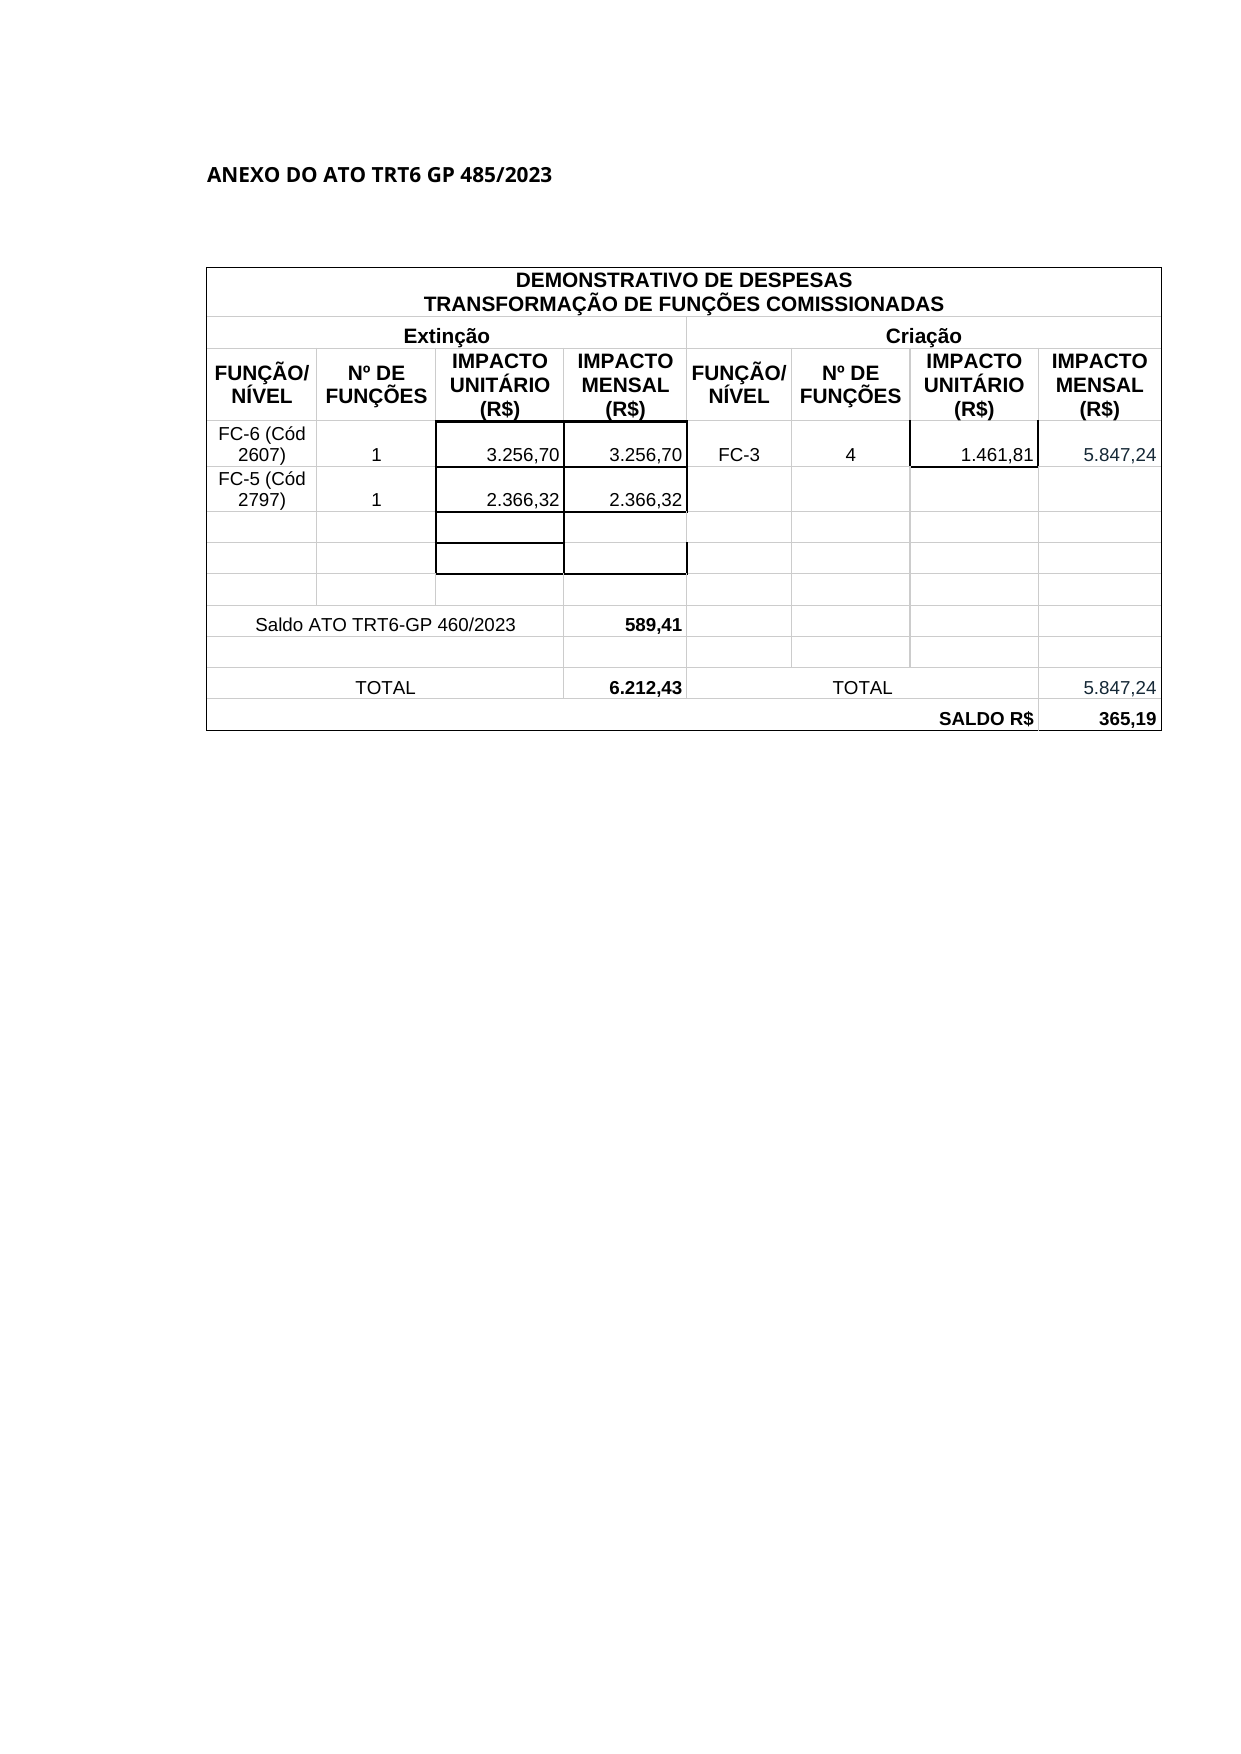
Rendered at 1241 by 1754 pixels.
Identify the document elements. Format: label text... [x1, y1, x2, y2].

table_cell [792, 512, 909, 542]
table_cell 3.256,70 [437, 423, 563, 466]
table_cell [792, 467, 909, 511]
table_cell [792, 637, 909, 667]
table_cell 5.847,24 [1039, 668, 1161, 698]
table_cell [565, 513, 686, 542]
table_cell [317, 574, 435, 604]
text ANEXO DO ATO TRT6 GP 485/2023 [207, 160, 1152, 189]
table_cell [1039, 574, 1161, 604]
table_cell [1039, 543, 1161, 573]
table_cell [687, 637, 791, 667]
table_cell [911, 543, 1038, 573]
table_header DEMONSTRATIVO DE DESPESAS TRANSFORMAÇÃO DE FUNÇÕES COMISSIONADAS [207, 268, 1161, 316]
table_cell [317, 512, 435, 542]
table_cell [317, 543, 435, 573]
table_cell [688, 543, 791, 573]
table_cell Nº DE FUNÇÕES [317, 349, 435, 420]
table_cell TOTAL [207, 668, 563, 698]
table_cell IMPACTO UNITÁRIO (R$) [911, 349, 1038, 420]
table_cell 2.366,32 [565, 468, 686, 511]
table_cell [207, 543, 316, 573]
table_cell [687, 512, 791, 542]
table_cell IMPACTO MENSAL (R$) [564, 349, 686, 420]
table_cell [1039, 637, 1161, 667]
table_cell TOTAL [687, 668, 1038, 698]
table_cell [911, 512, 1038, 542]
table_cell [437, 513, 563, 542]
table_cell SALDO R$ [207, 699, 1038, 729]
table_cell Saldo ATO TRT6-GP 460/2023 [207, 606, 563, 636]
table_cell 4 [792, 421, 909, 466]
table_cell Criação [687, 317, 1161, 347]
table_cell Extinção [207, 317, 686, 347]
table_cell 589,41 [564, 606, 686, 636]
table_cell [437, 544, 563, 573]
table_cell 6.212,43 [564, 668, 686, 698]
table_cell [1039, 467, 1161, 511]
table_cell [911, 606, 1038, 636]
table_cell [911, 468, 1038, 511]
table_cell 5.847,24 [1039, 421, 1161, 466]
table_cell [207, 512, 316, 542]
table_cell [687, 606, 791, 636]
table_cell 2.366,32 [437, 468, 563, 511]
table_cell FC-3 [688, 421, 791, 466]
table_cell [687, 574, 791, 604]
table_cell Nº DE FUNÇÕES [792, 349, 909, 420]
table_cell [792, 574, 909, 604]
table_cell IMPACTO MENSAL (R$) [1039, 349, 1161, 420]
table_cell FC-5 (Cód 2797) [207, 467, 316, 511]
table_cell [688, 467, 791, 511]
table_cell [911, 574, 1038, 604]
table_cell [1039, 512, 1161, 542]
table_cell FC-6 (Cód 2607) [207, 421, 316, 466]
table_cell 1 [317, 421, 435, 466]
table_cell 1 [317, 467, 435, 511]
table_cell FUNÇÃO/ NÍVEL [687, 349, 791, 420]
table_cell FUNÇÃO/ NÍVEL [207, 349, 316, 420]
table_cell [565, 543, 686, 573]
table_cell [564, 575, 686, 604]
table_cell [207, 574, 316, 604]
table_cell [436, 575, 563, 604]
table_cell 1.461,81 [911, 421, 1037, 466]
table_cell 3.256,70 [565, 423, 686, 466]
table_cell [792, 543, 909, 573]
table_cell [911, 637, 1038, 667]
table_cell [564, 637, 686, 667]
table_cell [1039, 606, 1161, 636]
table_cell IMPACTO UNITÁRIO (R$) [436, 349, 563, 420]
table_cell [792, 606, 909, 636]
table_cell [207, 637, 563, 667]
table_cell 365,19 [1039, 699, 1161, 729]
